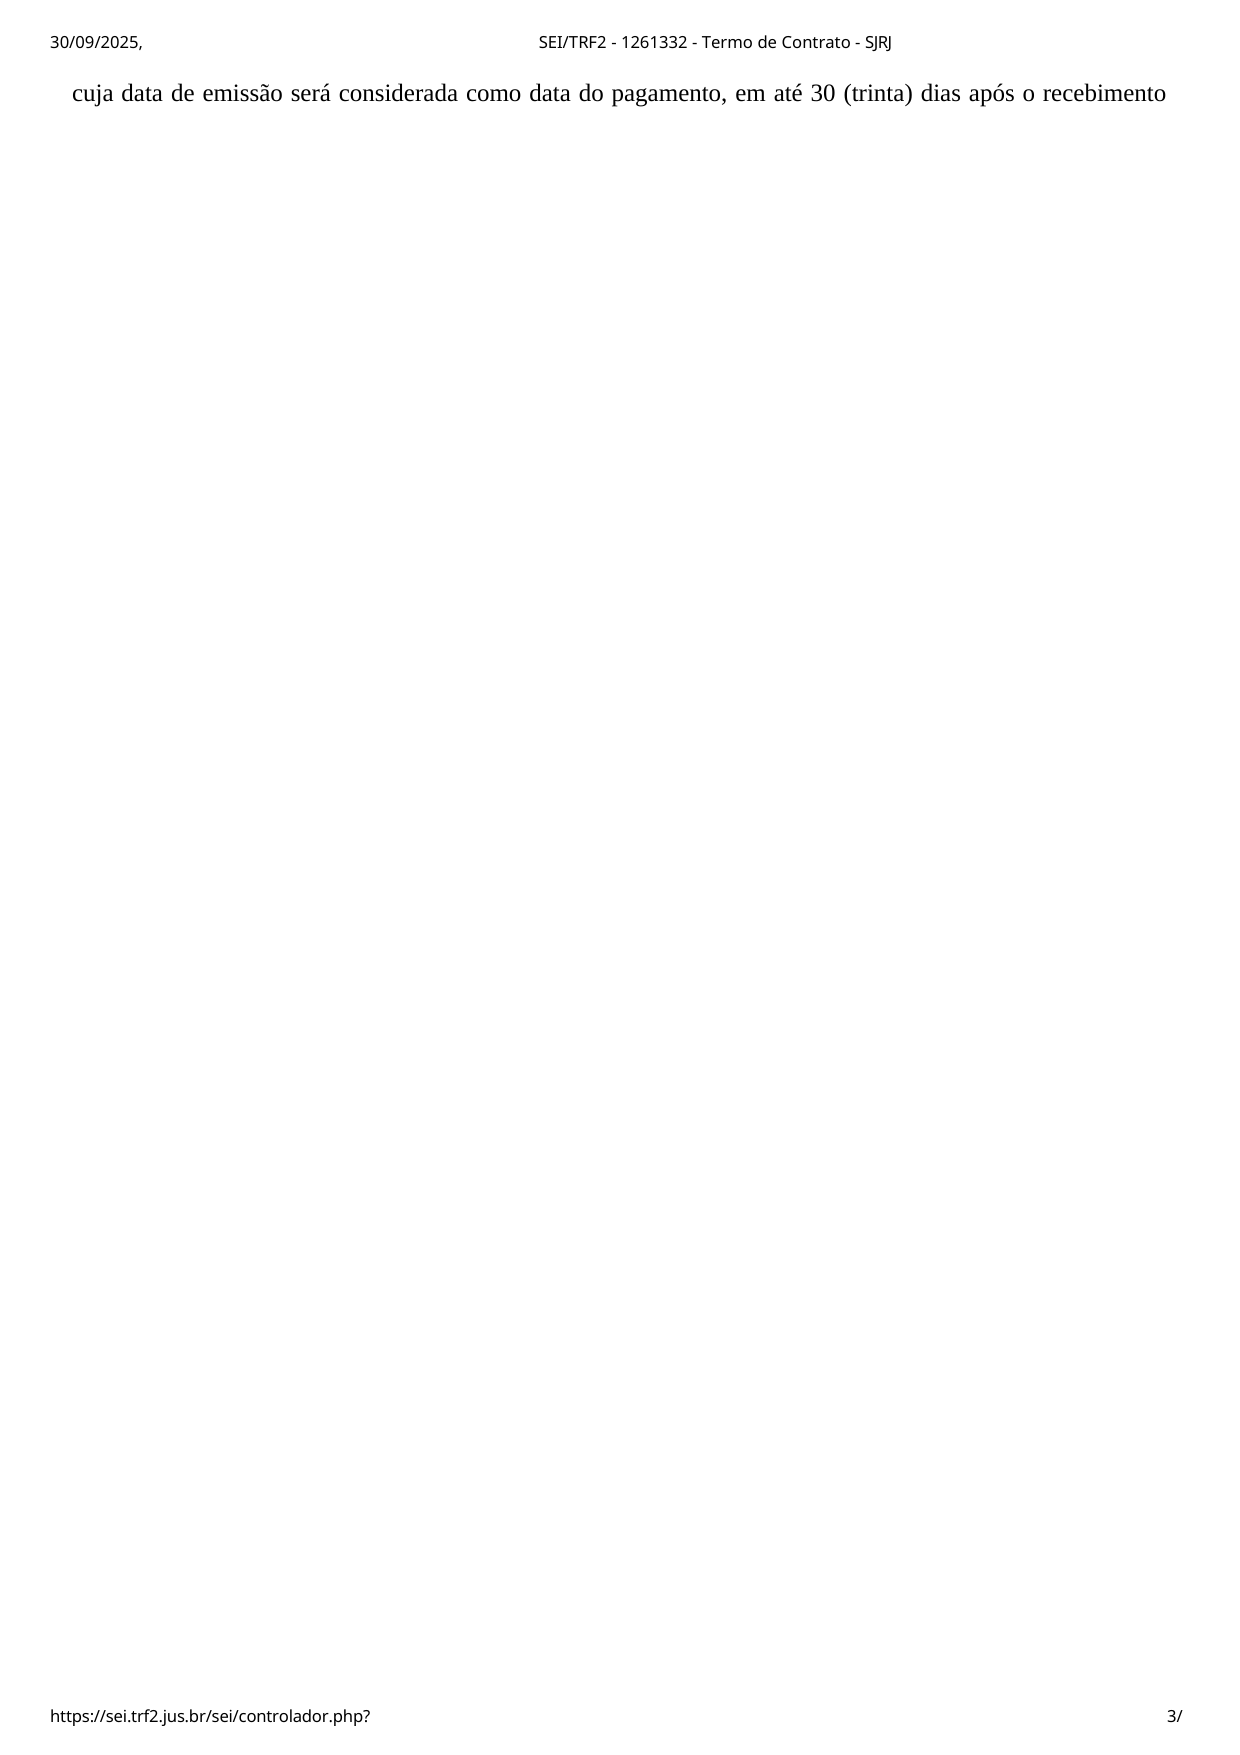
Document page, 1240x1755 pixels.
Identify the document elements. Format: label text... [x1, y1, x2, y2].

list cuja data de emissão será considerada como data do pagamento, em até 30 (trinta) dias após o recebimento [72, 79, 1171, 107]
